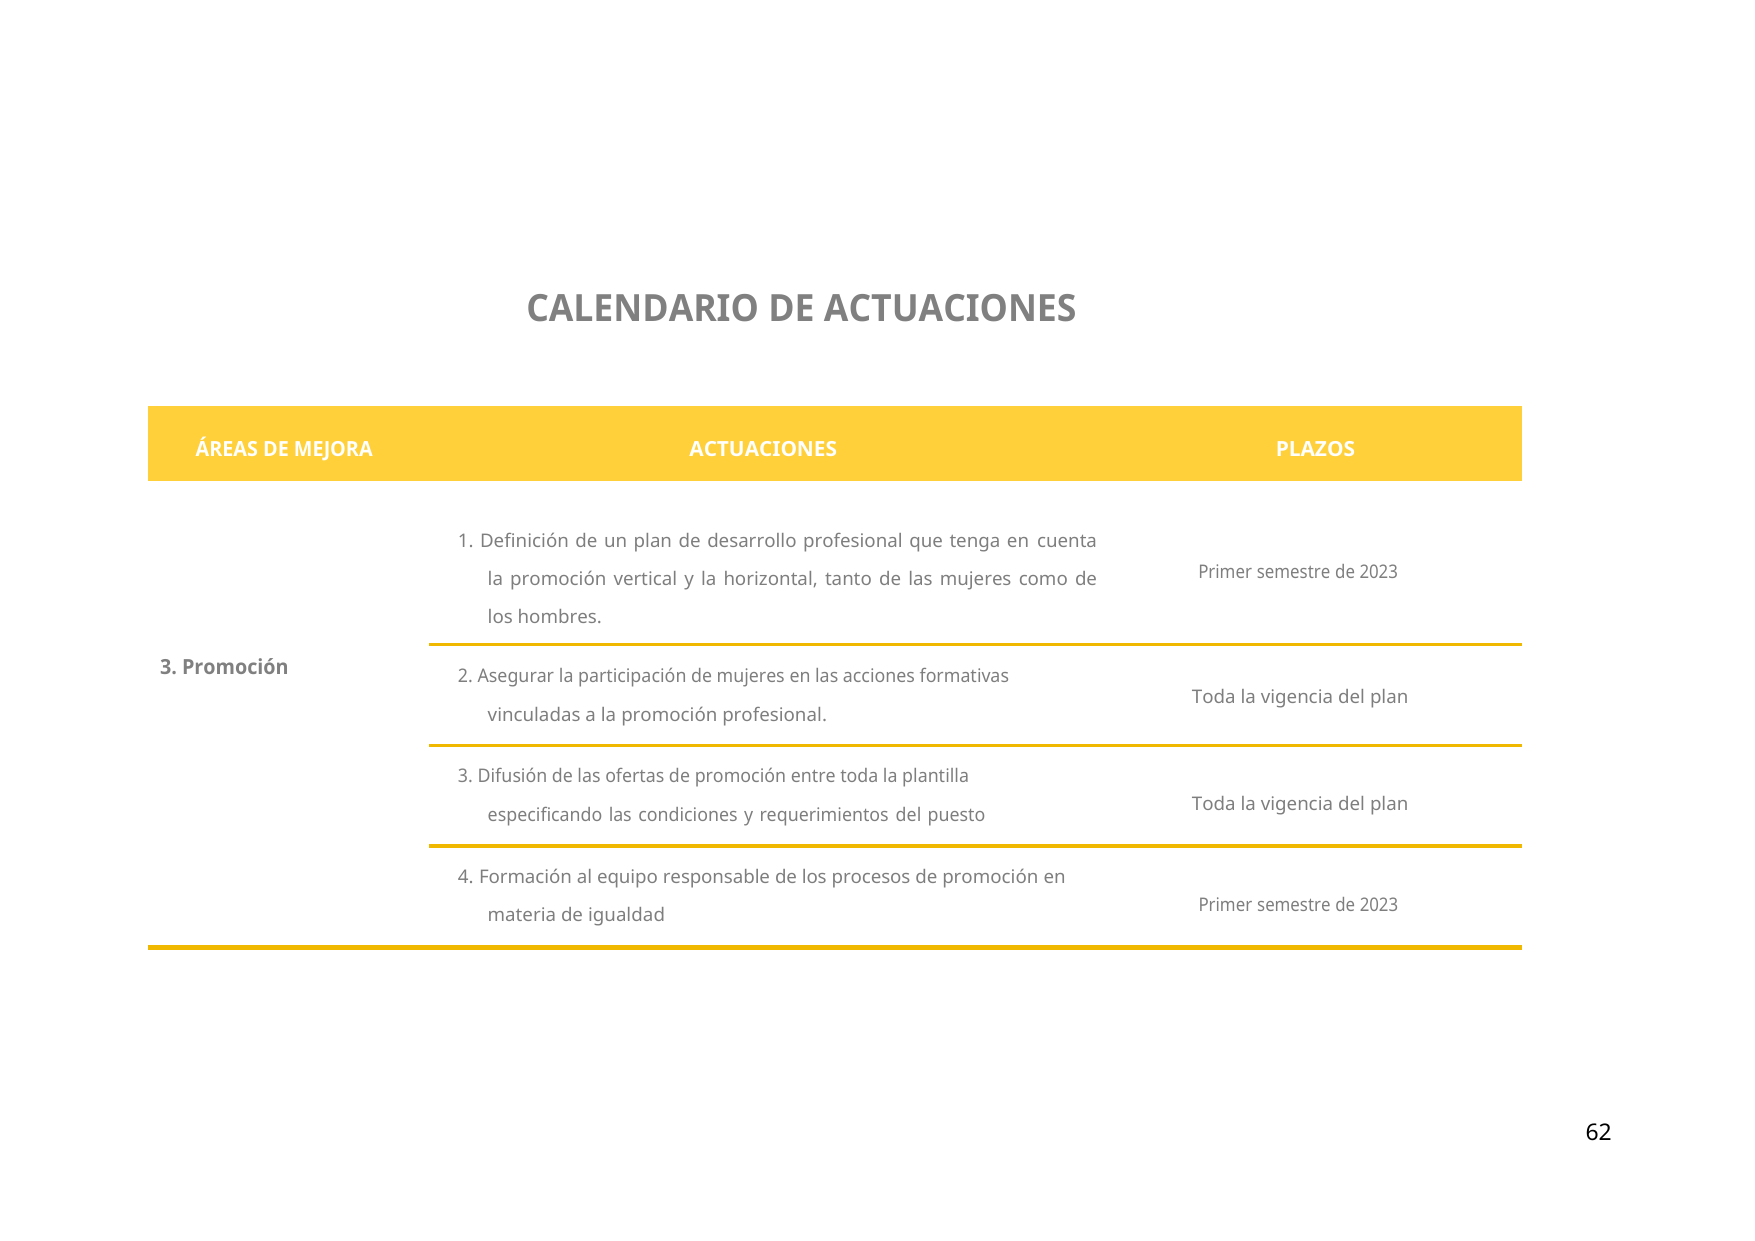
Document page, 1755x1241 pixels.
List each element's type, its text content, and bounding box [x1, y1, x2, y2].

table_cell [148, 679, 429, 744]
table_cell Toda la vigencia del plan [1144, 747, 1522, 844]
table_cell 3. Difusión de las ofertas de promoción entre toda la plantilla especificando las condiciones y requerimientos del puesto [429, 747, 1144, 844]
table_cell Toda la vigencia del plan [1144, 679, 1522, 744]
table_cell 4. Formación al equipo responsable de los procesos de promoción en materia de igualdad [429, 848, 1144, 945]
table_cell Primer semestre de 2023 [1144, 848, 1522, 945]
table_cell 2. Asegurar la participación de mujeres en las acciones formativas vinculadas a la promoción profesional. [429, 646, 1144, 744]
table_cell [148, 744, 429, 844]
table_cell [148, 844, 429, 945]
text CALENDARIO DE ACTUACIONES [515, 282, 1088, 333]
table_cell 1. Definición de un plan de desarrollo profesional que tenga en cuenta la promoción vertical y la horizontal, tanto de las mujeres como de los hombres. [429, 481, 1144, 642]
table_header ACTUACIONES [429, 406, 1144, 481]
table_header ÁREAS DE MEJORA [148, 406, 429, 481]
table_cell Primer semestre de 2023 [1144, 481, 1522, 642]
table_cell [1144, 646, 1522, 679]
table_header PLAZOS [1144, 406, 1522, 481]
table_cell [148, 481, 429, 642]
table_cell 3. Promoción [148, 643, 429, 679]
